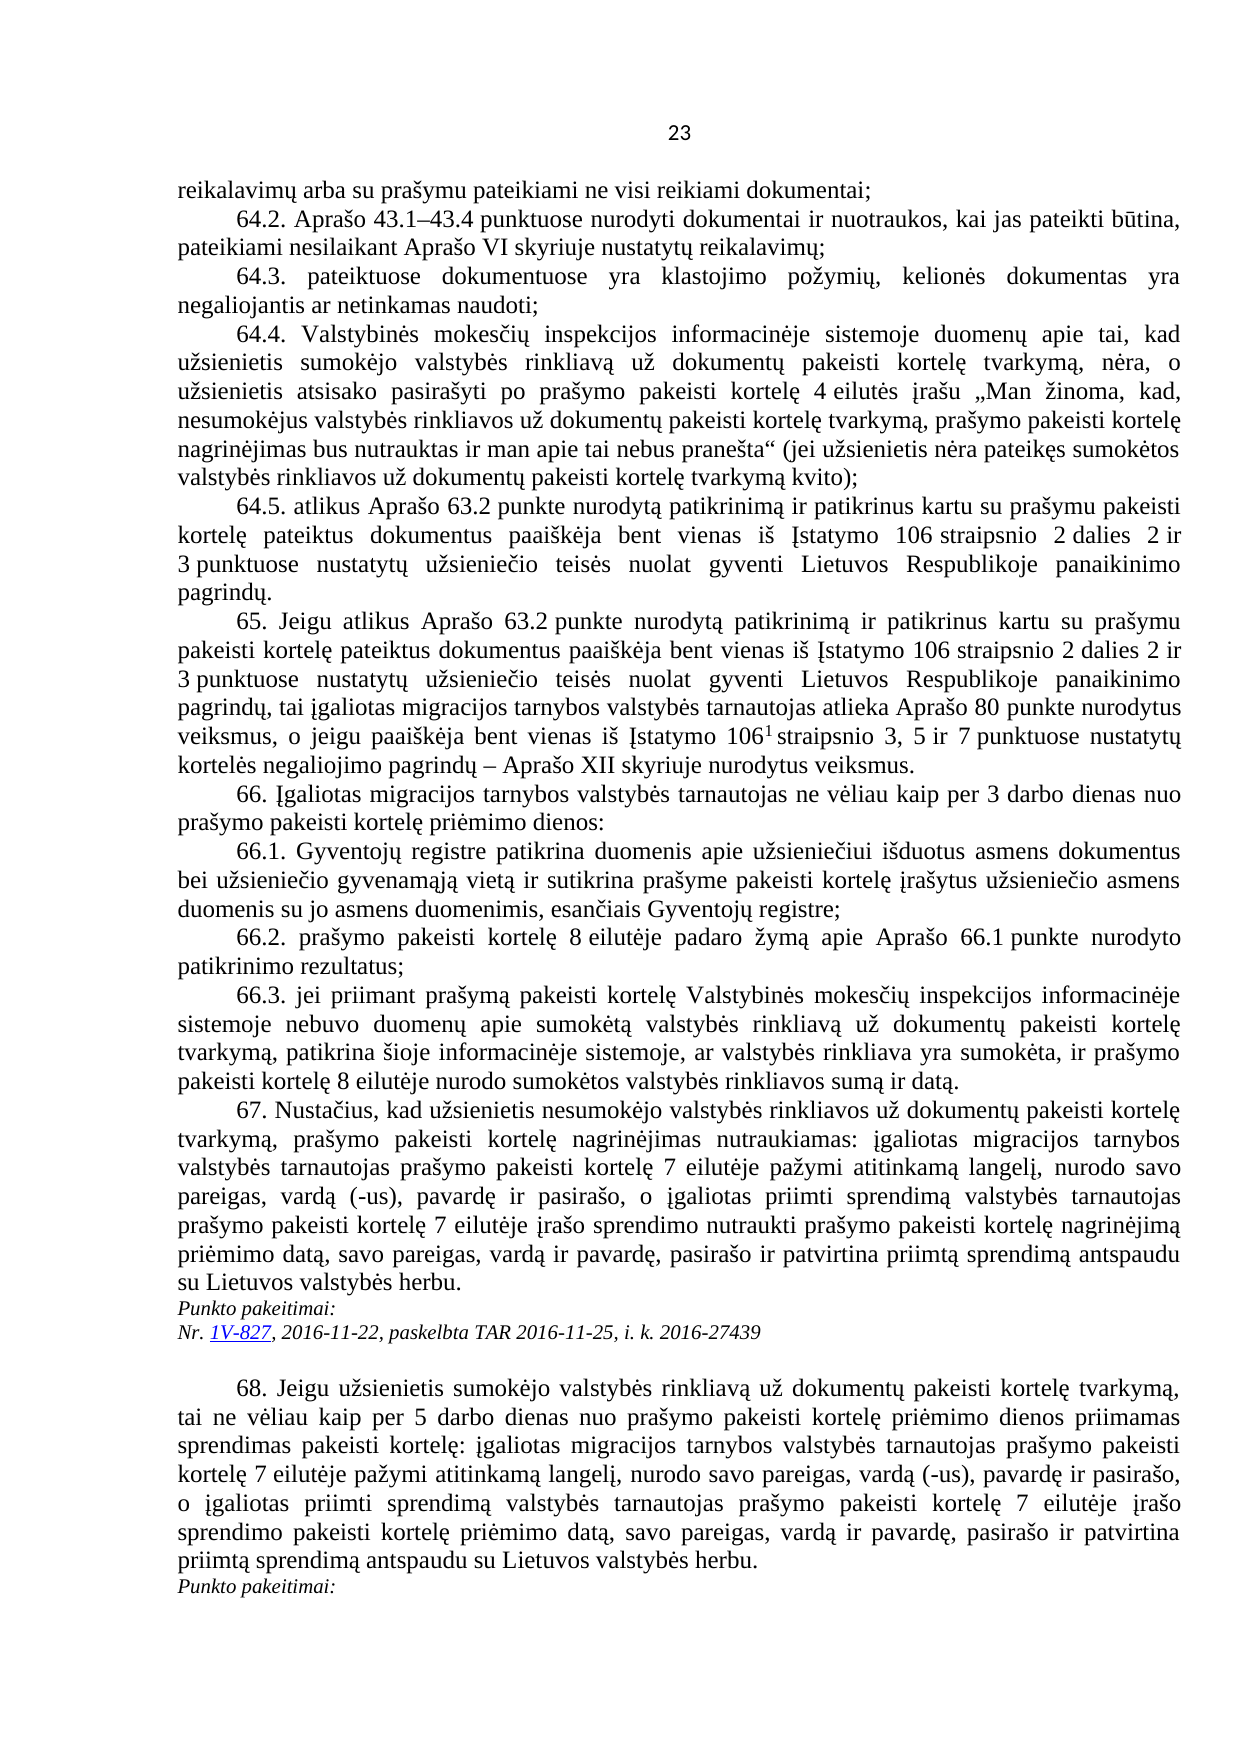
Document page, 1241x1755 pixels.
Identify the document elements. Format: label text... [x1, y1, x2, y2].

text Punkto pakeitimai: [177, 1574, 1181, 1598]
text 64.5. atlikus Aprašo 63.2 punkte nurodytą patikrinimą ir patikrinus kartu su prašymu pakeisti kortelę pateiktus dokumentus paaiškėja bent vienas iš Įstatymo 106 straipsnio 2 dalies 2 ir 3 punktuose nustatytų užsieniečio teisės nuolat gyventi Lietuvos Respublikoje panaikinimo pagrindų. [177, 491, 1181, 606]
text 68. Jeigu užsienietis sumokėjo valstybės rinkliavą už dokumentų pakeisti kortelę tvarkymą, tai ne vėliau kaip per 5 darbo dienas nuo prašymo pakeisti kortelę priėmimo dienos priimamas sprendimas pakeisti kortelę: įgaliotas migracijos tarnybos valstybės tarnautojas prašymo pakeisti kortelę 7 eilutėje pažymi atitinkamą langelį, nurodo savo pareigas, vardą (-us), pavardę ir pasirašo, o įgaliotas priimti sprendimą valstybės tarnautojas prašymo pakeisti kortelę 7 eilutėje įrašo sprendimo pakeisti kortelę priėmimo datą, savo pareigas, vardą ir pavardę, pasirašo ir patvirtina priimtą sprendimą antspaudu su Lietuvos valstybės herbu. [177, 1373, 1181, 1574]
text 65. Jeigu atlikus Aprašo 63.2 punkte nurodytą patikrinimą ir patikrinus kartu su prašymu pakeisti kortelę pateiktus dokumentus paaiškėja bent vienas iš Įstatymo 106 straipsnio 2 dalies 2 ir 3 punktuose nustatytų užsieniečio teisės nuolat gyventi Lietuvos Respublikoje panaikinimo pagrindų, tai įgaliotas migracijos tarnybos valstybės tarnautojas atlieka Aprašo 80 punkte nurodytus veiksmus, o jeigu paaiškėja bent vienas iš Įstatymo 1061 straipsnio 3, 5 ir 7 punktuose nustatytų kortelės negaliojimo pagrindų – Aprašo XII skyriuje nurodytus veiksmus. [177, 606, 1181, 779]
text 66.1. Gyventojų registre patikrina duomenis apie užsieniečiui išduotus asmens dokumentus bei užsieniečio gyvenamąją vietą ir sutikrina prašyme pakeisti kortelę įrašytus užsieniečio asmens duomenis su jo asmens duomenimis, esančiais Gyventojų registre; [177, 836, 1181, 922]
text Nr. 1V-827, 2016-11-22, paskelbta TAR 2016-11-25, i. k. 2016-27439 [177, 1320, 1181, 1344]
text 64.2. Aprašo 43.1–43.4 punktuose nurodyti dokumentai ir nuotraukos, kai jas pateikti būtina, pateikiami nesilaikant Aprašo VI skyriuje nustatytų reikalavimų; [177, 204, 1181, 261]
text 64.3. pateiktuose dokumentuose yra klastojimo požymių, kelionės dokumentas yra negaliojantis ar netinkamas naudoti; [177, 261, 1181, 319]
text Punkto pakeitimai: [177, 1296, 1181, 1320]
text 66. Įgaliotas migracijos tarnybos valstybės tarnautojas ne vėliau kaip per 3 darbo dienas nuo prašymo pakeisti kortelę priėmimo dienos: [177, 779, 1181, 836]
text reikalavimų arba su prašymu pateikiami ne visi reikiami dokumentai; [177, 175, 1181, 204]
text 67. Nustačius, kad užsienietis nesumokėjo valstybės rinkliavos už dokumentų pakeisti kortelę tvarkymą, prašymo pakeisti kortelę nagrinėjimas nutraukiamas: įgaliotas migracijos tarnybos valstybės tarnautojas prašymo pakeisti kortelę 7 eilutėje pažymi atitinkamą langelį, nurodo savo pareigas, vardą (-us), pavardę ir pasirašo, o įgaliotas priimti sprendimą valstybės tarnautojas prašymo pakeisti kortelę 7 eilutėje įrašo sprendimo nutraukti prašymo pakeisti kortelę nagrinėjimą priėmimo datą, savo pareigas, vardą ir pavardę, pasirašo ir patvirtina priimtą sprendimą antspaudu su Lietuvos valstybės herbu. [177, 1095, 1181, 1296]
text 66.3. jei priimant prašymą pakeisti kortelę Valstybinės mokesčių inspekcijos informacinėje sistemoje nebuvo duomenų apie sumokėtą valstybės rinkliavą už dokumentų pakeisti kortelę tvarkymą, patikrina šioje informacinėje sistemoje, ar valstybės rinkliava yra sumokėta, ir prašymo pakeisti kortelę 8 eilutėje nurodo sumokėtos valstybės rinkliavos sumą ir datą. [177, 980, 1181, 1095]
text 64.4. Valstybinės mokesčių inspekcijos informacinėje sistemoje duomenų apie tai, kad užsienietis sumokėjo valstybės rinkliavą už dokumentų pakeisti kortelę tvarkymą, nėra, o užsienietis atsisako pasirašyti po prašymo pakeisti kortelę 4 eilutės įrašu „Man žinoma, kad, nesumokėjus valstybės rinkliavos už dokumentų pakeisti kortelę tvarkymą, prašymo pakeisti kortelę nagrinėjimas bus nutrauktas ir man apie tai nebus pranešta“ (jei užsienietis nėra pateikęs sumokėtos valstybės rinkliavos už dokumentų pakeisti kortelę tvarkymą kvito); [177, 319, 1181, 491]
text 66.2. prašymo pakeisti kortelę 8 eilutėje padaro žymą apie Aprašo 66.1 punkte nurodyto patikrinimo rezultatus; [177, 922, 1181, 980]
